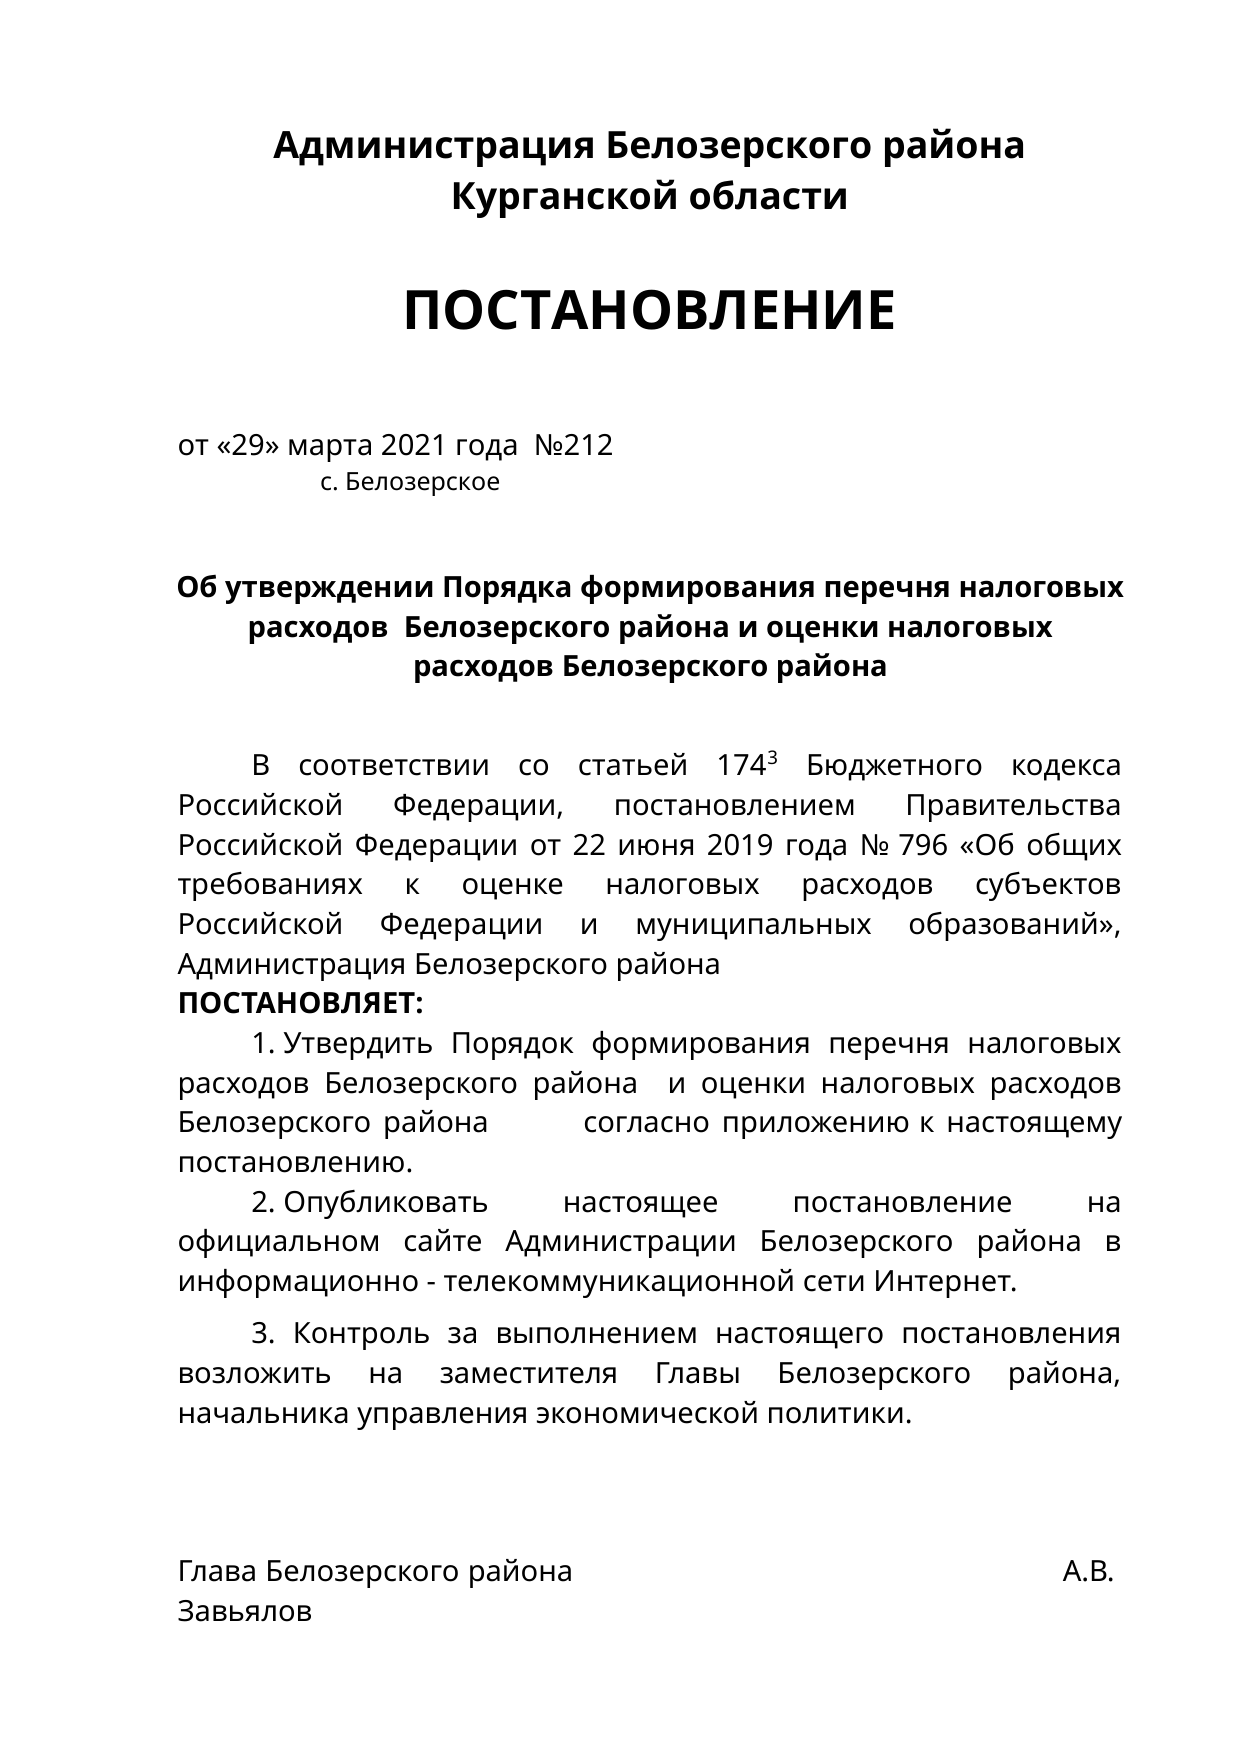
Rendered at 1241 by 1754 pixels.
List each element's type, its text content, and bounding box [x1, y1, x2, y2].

text с. Белозерское [177, 464, 1122, 498]
text ПОСТАНОВЛЕНИЕ [177, 271, 1122, 345]
text 2. Опубликовать настоящее постановление на официальном сайте Администрации Белозерского района в информационно - телекоммуникационной сети Интернет. [177, 1181, 1122, 1300]
text 3. Контроль за выполнением настоящего постановления возложить на заместителя Главы Белозерского района, начальника управления экономической политики. [177, 1313, 1122, 1432]
text Администрация Белозерского района [177, 118, 1122, 169]
table_cell [176, 685, 1125, 744]
table_cell Об утверждении Порядка формирования перечня налоговых расходов Белозерского района и оценки налоговых расходов Белозерского района [176, 566, 1125, 685]
text от «29» марта 2021 года №212 [177, 424, 1122, 464]
text Курганской области [177, 169, 1122, 220]
text 1. Утвердить Порядок формирования перечня налоговых расходов Белозерского района и оценки налоговых расходов Белозерского района согласно приложению к настоящему постановлению. [177, 1022, 1122, 1181]
text ПОСТАНОВЛЯЕТ: [177, 983, 1122, 1022]
text В соответствии со статьей 1743 Бюджетного кодекса Российской Федерации, постановлением Правительства Российской Федерации от 22 июня 2019 года № 796 «Об общих требованиях к оценке налоговых расходов субъектов Российской Федерации и муниципальных образований», Администрация Белозерского района [177, 744, 1122, 983]
table_header [176, 538, 1125, 566]
text Глава Белозерского района А.В. Завьялов [177, 1551, 1122, 1630]
